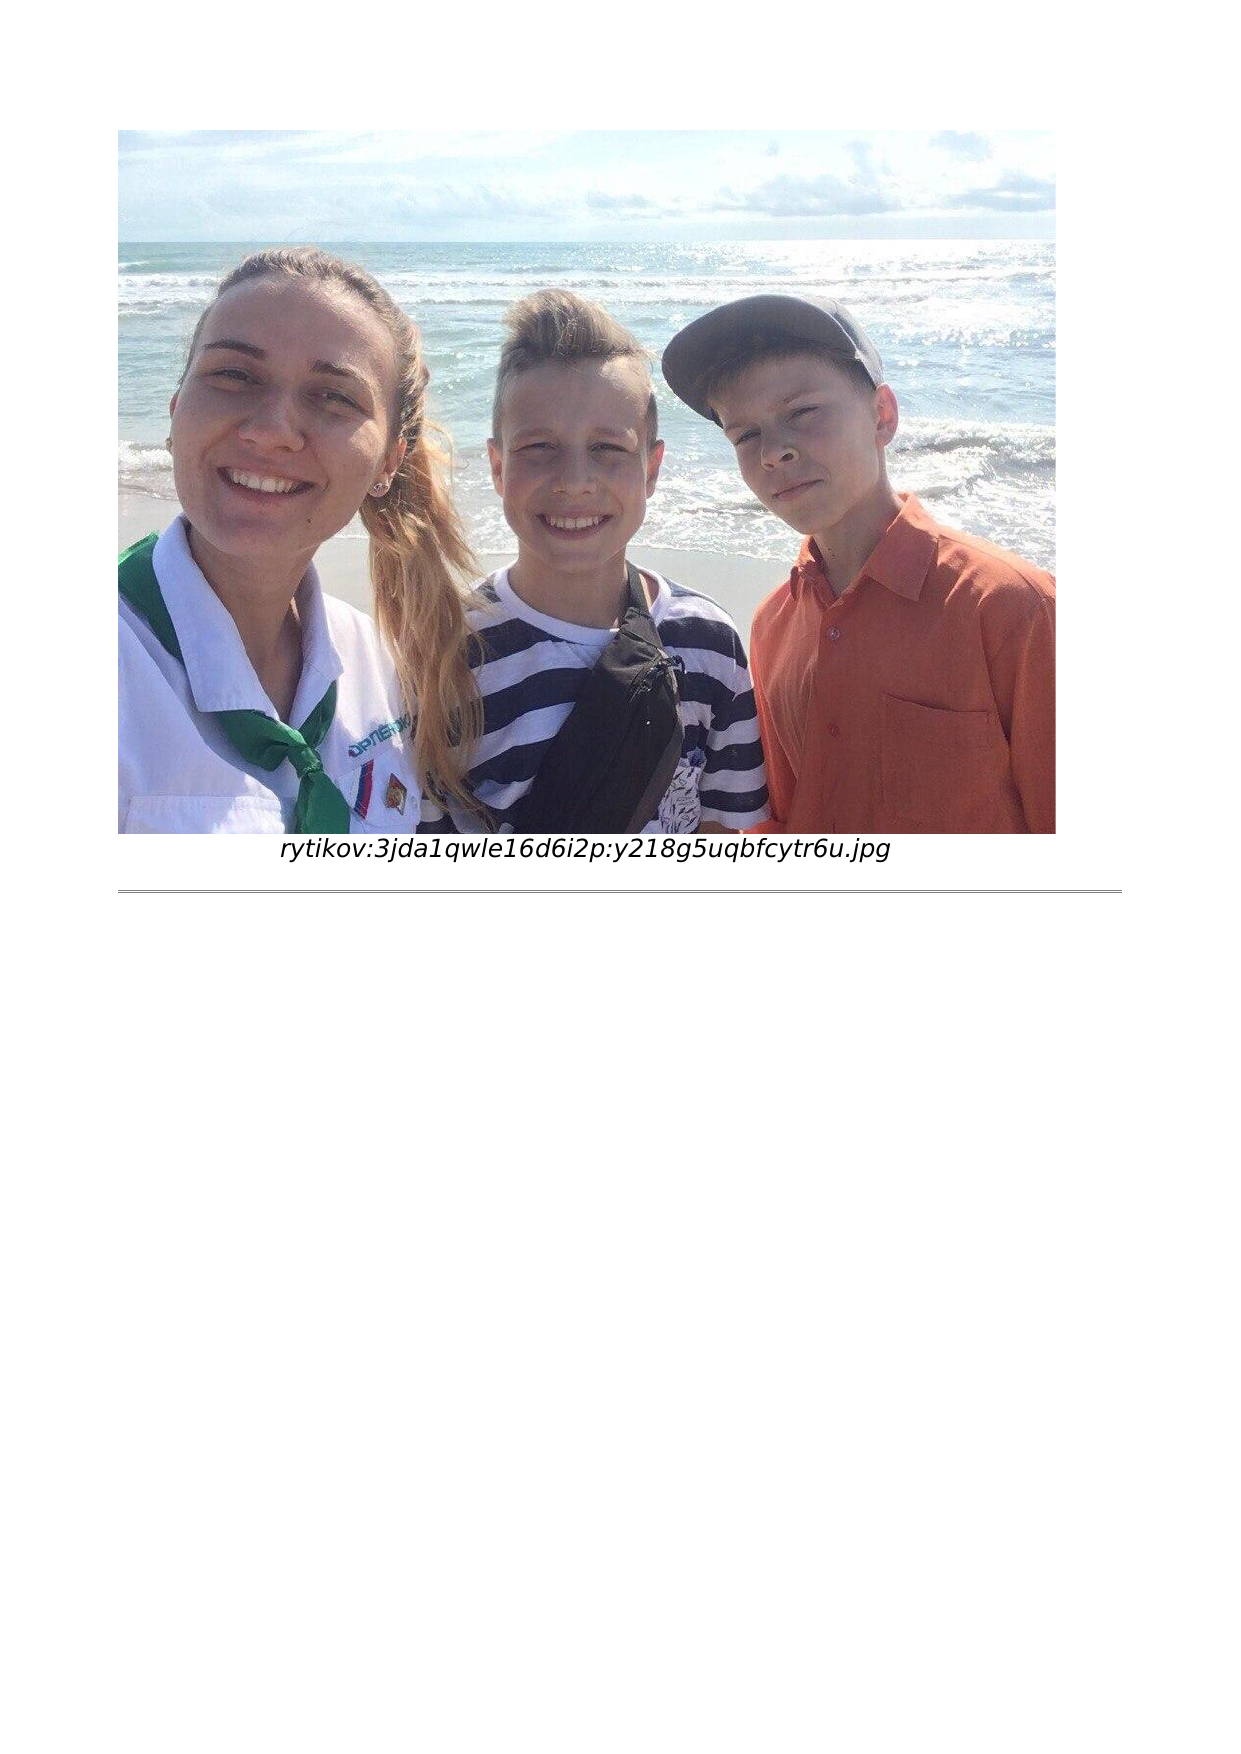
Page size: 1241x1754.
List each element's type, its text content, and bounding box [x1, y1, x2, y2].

text rytikov:3jda1qwle16d6i2p:y218g5uqbfcytr6u.jpg [118, 834, 1056, 863]
picture [118, 130, 1056, 834]
